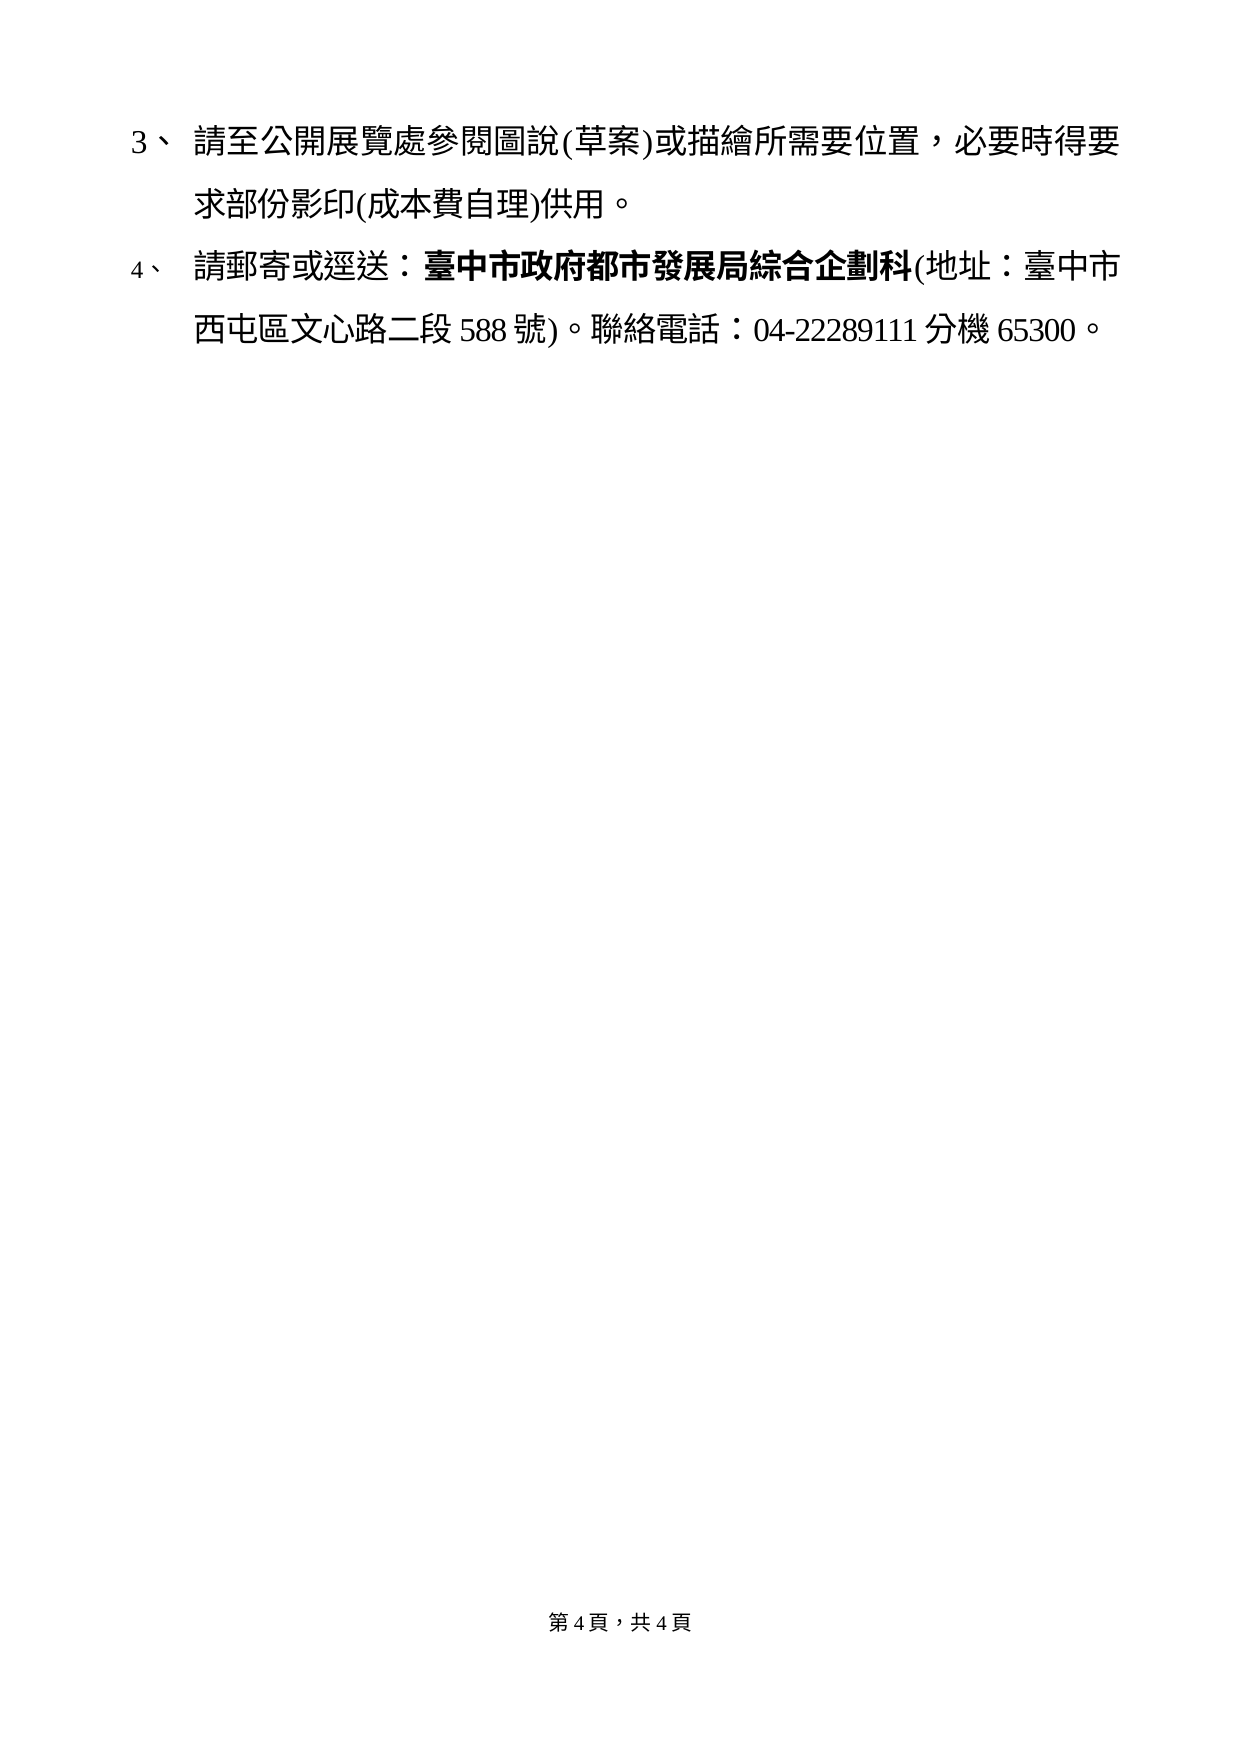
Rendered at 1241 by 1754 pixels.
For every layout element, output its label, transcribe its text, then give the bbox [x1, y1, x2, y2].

list 請至公開展覽處參閱圖說(草案)或描繪所需要位置，必要時得要求部份影印(成本費自理)供用。 [131, 97, 1122, 222]
list 請郵寄或逕送：臺中市政府都市發展局綜合企劃科(地址：臺中市西屯區文心路二段588號)。聯絡電話：04-22289111分機65300。 [131, 222, 1122, 347]
